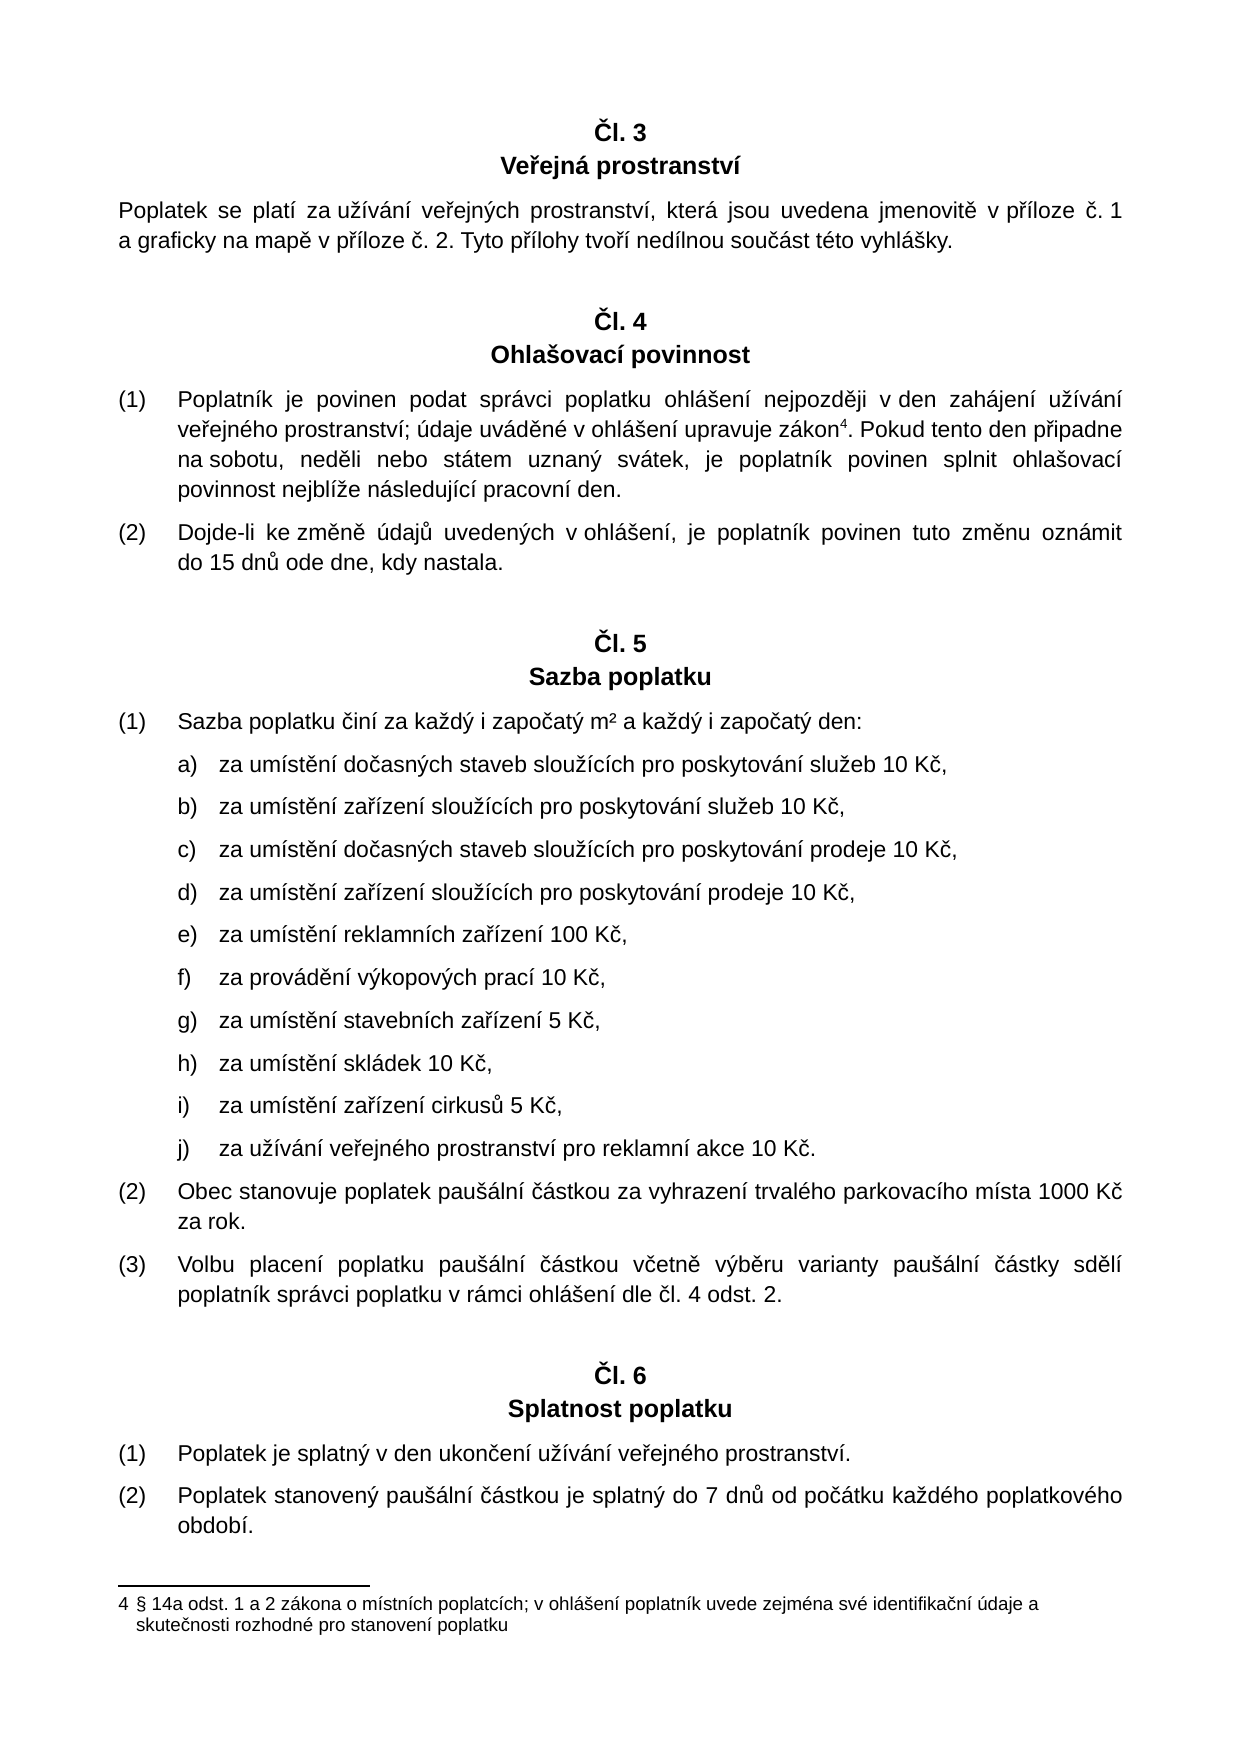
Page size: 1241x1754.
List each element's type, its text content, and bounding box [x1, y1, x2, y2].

list za umístění dočasných staveb sloužících pro poskytování prodeje 10 Kč, [177, 836, 1122, 862]
subtitle Čl. 4 Ohlašovací povinnost [118, 307, 1122, 369]
list za umístění dočasných staveb sloužících pro poskytování služeb 10 Kč, [177, 751, 1122, 777]
subtitle Čl. 5 Sazba poplatku [118, 629, 1122, 691]
list Obec stanovuje poplatek paušální částkou za vyhrazení trvalého parkovacího místa 1000 Kč za rok. [118, 1178, 1122, 1234]
subtitle Čl. 3 Veřejná prostranství [118, 118, 1122, 180]
list za umístění reklamních zařízení 100 Kč, [177, 921, 1122, 948]
list za provádění výkopových prací 10 Kč, [177, 964, 1122, 991]
list Poplatek stanovený paušální částkou je splatný do 7 dnů od počátku každého poplatkového období. [118, 1482, 1122, 1539]
list za umístění skládek 10 Kč, [177, 1049, 1122, 1076]
list za umístění zařízení sloužících pro poskytování prodeje 10 Kč, [177, 879, 1122, 905]
text Poplatek se platí za užívání veřejných prostranství, která jsou uvedena jmenovitě v příloze č. 1 a graficky na mapě v příloze č. 2. Tyto přílohy tvoří nedílnou součást této vyhlášky. [118, 197, 1122, 253]
list za umístění zařízení sloužících pro poskytování služeb 10 Kč, [177, 793, 1122, 820]
list Poplatek je splatný v den ukončení užívání veřejného prostranství. [118, 1439, 1122, 1466]
list za umístění zařízení cirkusů 5 Kč, [177, 1092, 1122, 1119]
list Poplatník je povinen podat správci poplatku ohlášení nejpozději v den zahájení užívání veřejného prostranství; údaje uváděné v ohlášení upravuje zákon. Pokud tento den připadne na sobotu, neděli nebo státem uznaný svátek, je poplatník povinen splnit ohlašovací povinnost nejblíže následující pracovní den. [118, 386, 1122, 503]
list Volbu placení poplatku paušální částkou včetně výběru varianty paušální částky sdělí poplatník správci poplatku v rámci ohlášení dle čl. 4 odst. 2. [118, 1251, 1122, 1307]
list Dojde-li ke změně údajů uvedených v ohlášení, je poplatník povinen tuto změnu oznámit do 15 dnů ode dne, kdy nastala. [118, 519, 1122, 576]
list za umístění stavebních zařízení 5 Kč, [177, 1007, 1122, 1033]
list za užívání veřejného prostranství pro reklamní akce 10 Kč. [177, 1135, 1122, 1161]
list § 14a odst. 1 a 2 zákona o místních poplatcích; v ohlášení poplatník uvede zejména své identifikační údaje a skutečnosti rozhodné pro stanovení poplatku [118, 1592, 1122, 1635]
subtitle Čl. 6 Splatnost poplatku [118, 1361, 1122, 1423]
list Sazba poplatku činí za každý i započatý m² a každý i započatý den: [118, 708, 1122, 734]
